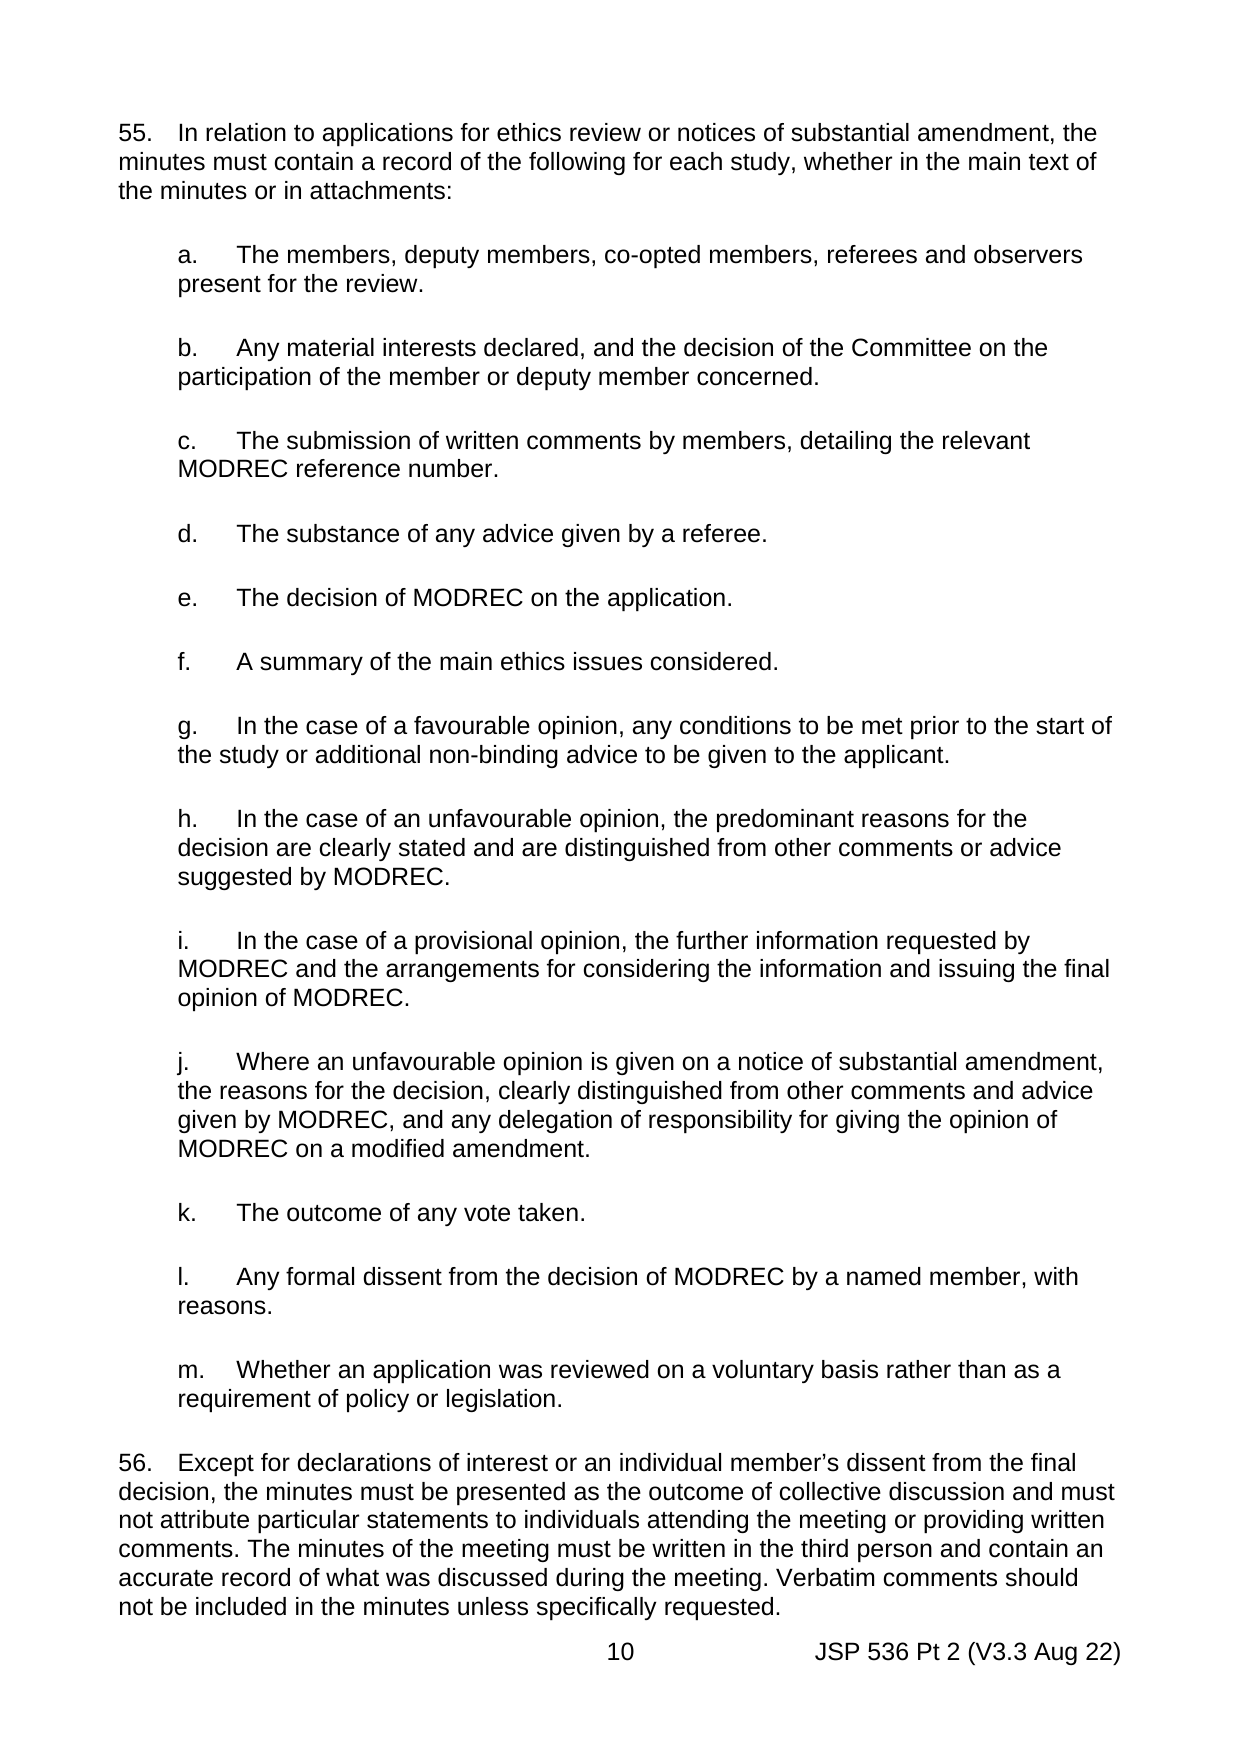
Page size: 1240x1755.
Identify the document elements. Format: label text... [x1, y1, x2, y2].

text 56. Except for declarations of interest or an individual member’s dissent from the final decision, the minutes must be presented as the outcome of collective discussion and must not attribute particular statements to individuals attending the meeting or providing written comments. The minutes of the meeting must be written in the third person and contain an accurate record of what was discussed during the meeting. Verbatim comments should not be included in the minutes unless specifically requested. [118, 1448, 1121, 1620]
text g. In the case of a favourable opinion, any conditions to be met prior to the start of the study or additional non-binding advice to be given to the applicant. [177, 711, 1121, 768]
text e. The decision of MODREC on the application. [177, 583, 1121, 611]
text i. In the case of a provisional opinion, the further information requested by MODREC and the arrangements for considering the information and issuing the final opinion of MODREC. [177, 926, 1121, 1012]
text j. Where an unfavourable opinion is given on a notice of substantial amendment, the reasons for the decision, clearly distinguished from other comments and advice given by MODREC, and any delegation of responsibility for giving the opinion of MODREC on a modified amendment. [177, 1047, 1121, 1162]
text m. Whether an application was reviewed on a voluntary basis rather than as a requirement of policy or legislation. [177, 1355, 1121, 1412]
text k. The outcome of any vote taken. [177, 1198, 1121, 1226]
text d. The substance of any advice given by a referee. [177, 518, 1121, 547]
text a. The members, deputy members, co-opted members, referees and observers present for the review. [177, 240, 1121, 297]
text l. Any formal dissent from the decision of MODREC by a named member, with reasons. [177, 1262, 1121, 1319]
text f. A summary of the main ethics issues considered. [177, 647, 1121, 676]
text 55. In relation to applications for ethics review or notices of substantial amendment, the minutes must contain a record of the following for each study, whether in the main text of the minutes or in attachments: [118, 118, 1121, 204]
text c. The submission of written comments by members, detailing the relevant MODREC reference number. [177, 426, 1121, 483]
text b. Any material interests declared, and the decision of the Committee on the participation of the member or deputy member concerned. [177, 333, 1121, 390]
text h. In the case of an unfavourable opinion, the predominant reasons for the decision are clearly stated and are distinguished from other comments or advice suggested by MODREC. [177, 804, 1121, 890]
